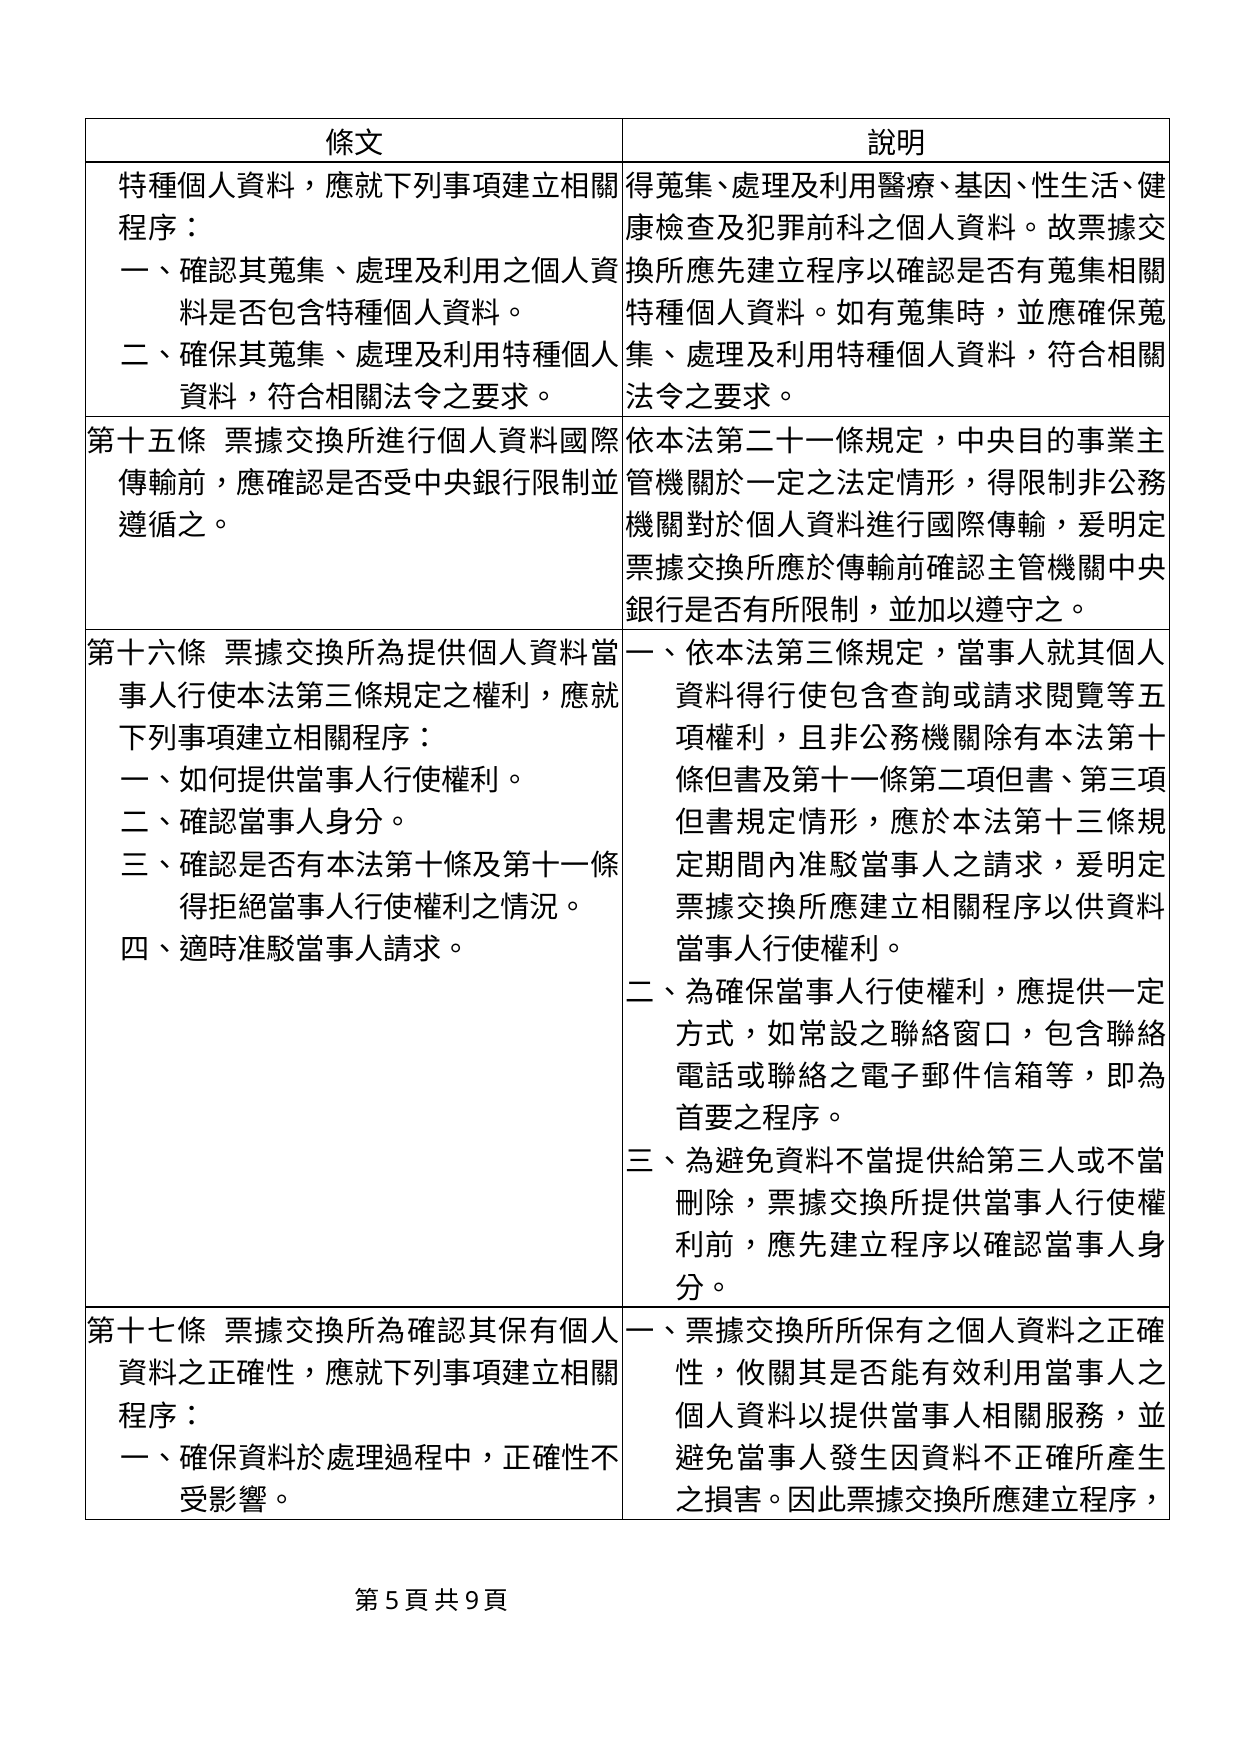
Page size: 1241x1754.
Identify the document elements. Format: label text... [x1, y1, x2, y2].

table_cell 得蒐集、處理及利用醫療、基因、性生活、健康檢查及犯罪前科之個人資料。故票據交換所應先建立程序以確認是否有蒐集相關特種個人資料。如有蒐集時，並應確保蒐集、處理及利用特種個人資料，符合相關法令之要求。 [623, 163, 1169, 416]
table_cell 依本法第二十一條規定，中央目的事業主管機關於一定之法定情形，得限制非公務機關對於個人資料進行國際傳輸，爰明定票據交換所應於傳輸前確認主管機關中央銀行是否有所限制，並加以遵守之。 [623, 417, 1169, 629]
table_cell 一、票據交換所所保有之個人資料之正確性，攸關其是否能有效利用當事人之個人資料以提供當事人相關服務，並避免當事人發生因資料不正確所產生之損害。因此票據交換所應建立程序， [623, 1308, 1169, 1519]
table_cell 特種個人資料，應就下列事項建立相關程序： 一、確認其蒐集、處理及利用之個人資料是否包含特種個人資料。 二、確保其蒐集、處理及利用特種個人資料，符合相關法令之要求。 [86, 163, 622, 416]
table_header 說明 [623, 119, 1169, 161]
table_cell 一、依本法第三條規定，當事人就其個人資料得行使包含查詢或請求閱覽等五項權利，且非公務機關除有本法第十條但書及第十一條第二項但書、第三項但書規定情形，應於本法第十三條規定期間內准駁當事人之請求，爰明定票據交換所應建立相關程序以供資料當事人行使權利。 二、為確保當事人行使權利，應提供一定方式，如常設之聯絡窗口，包含聯絡電話或聯絡之電子郵件信箱等，即為首要之程序。 三、為避免資料不當提供給第三人或不當刪除，票據交換所提供當事人行使權利前，應先建立程序以確認當事人身分。 [623, 630, 1169, 1306]
table_cell 第十七條 票據交換所為確認其保有個人資料之正確性，應就下列事項建立相關程序： 一、確保資料於處理過程中，正確性不受影響。 [86, 1308, 622, 1519]
table_header 條文 [86, 119, 622, 161]
table_cell 第十五條 票據交換所進行個人資料國際傳輸前，應確認是否受中央銀行限制並遵循之。 [86, 417, 622, 629]
table_cell 第十六條 票據交換所為提供個人資料當事人行使本法第三條規定之權利，應就下列事項建立相關程序： 一、如何提供當事人行使權利。 二、確認當事人身分。 三、確認是否有本法第十條及第十一條得拒絕當事人行使權利之情況。 四、適時准駁當事人請求。 [86, 630, 622, 1306]
